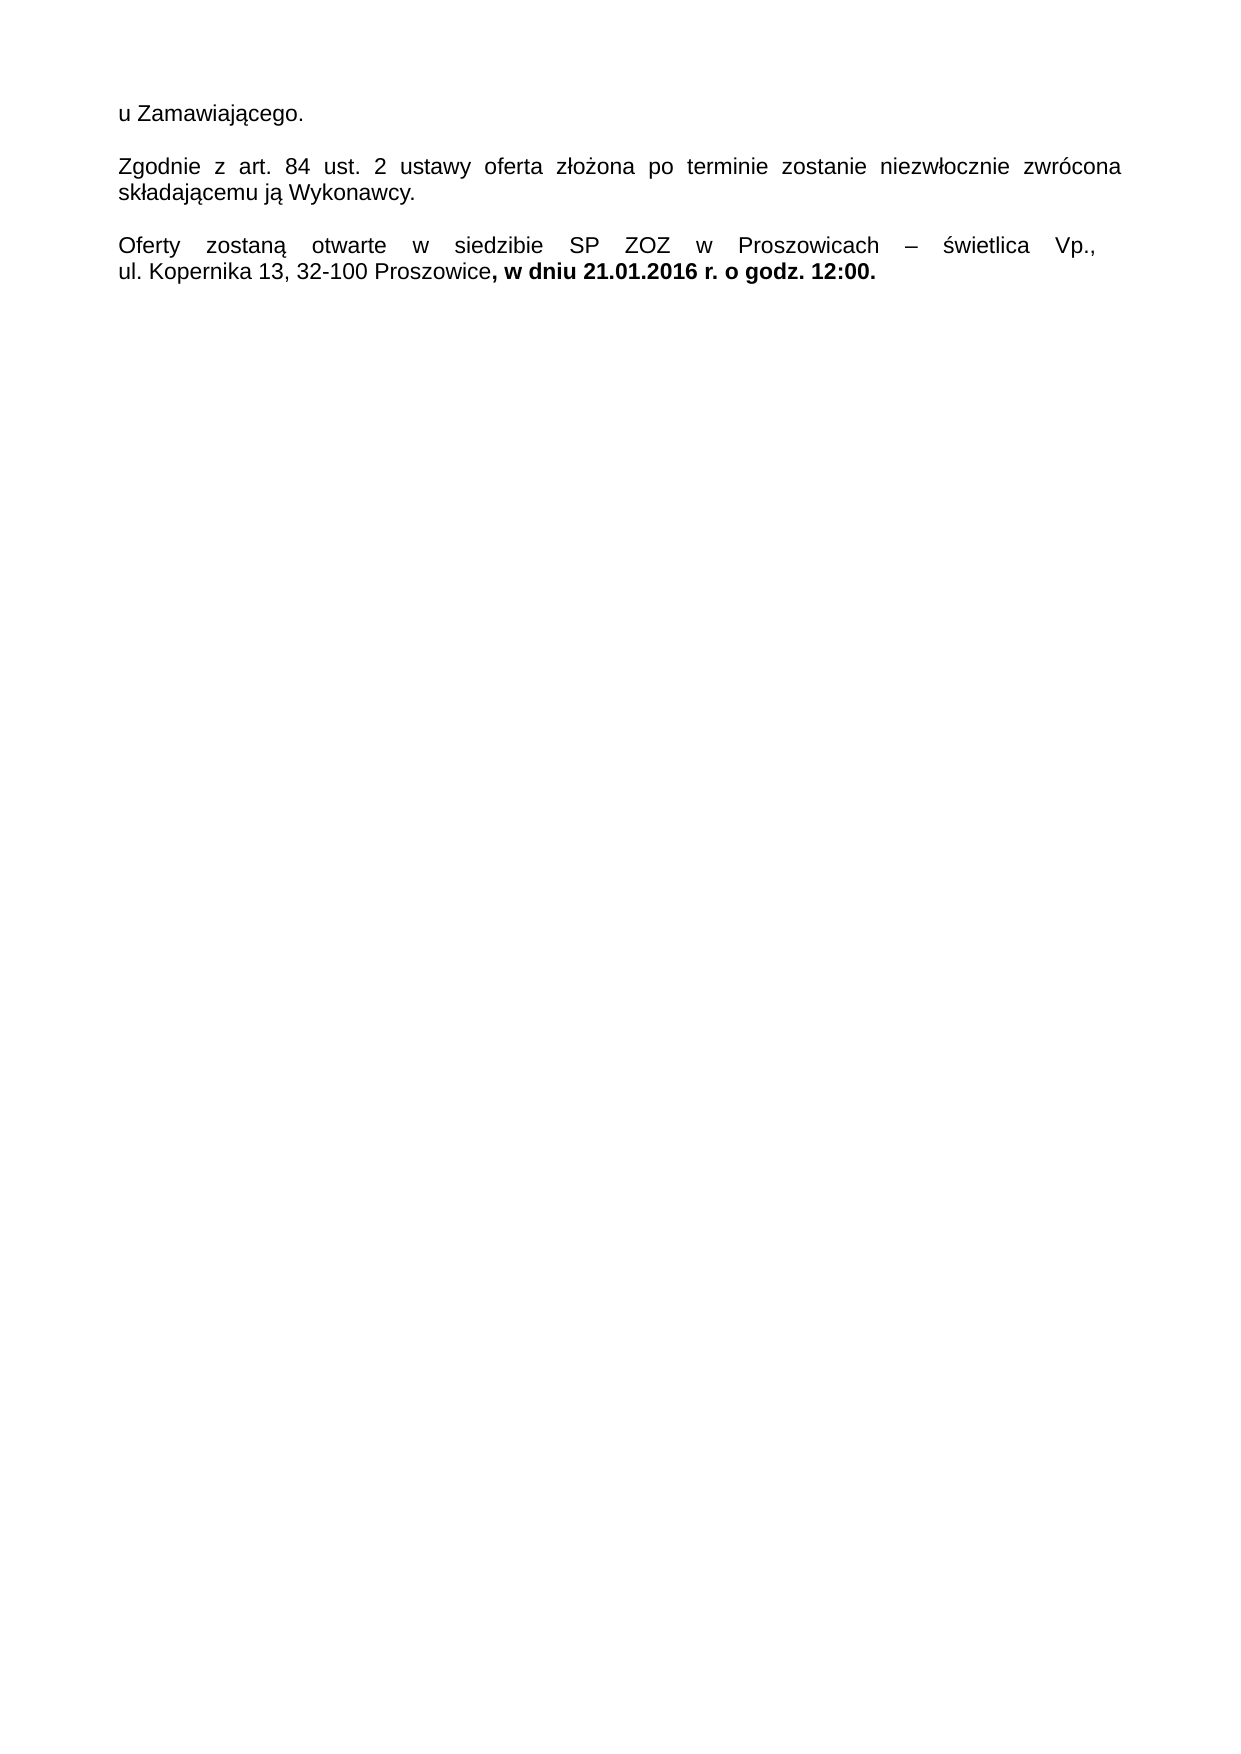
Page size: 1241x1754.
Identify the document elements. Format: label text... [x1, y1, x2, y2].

text u Zamawiającego. [118, 100, 1122, 126]
text Oferty zostaną otwarte w siedzibie SP ZOZ w Proszowicach – świetlica Vp., ul. Kopernika 13, 32-100 Proszowice, w dniu 21.01.2016 r. o godz. 12:00. [118, 232, 1122, 284]
text Zgodnie z art. 84 ust. 2 ustawy oferta złożona po terminie zostanie niezwłocznie zwrócona składającemu ją Wykonawcy. [118, 153, 1122, 205]
